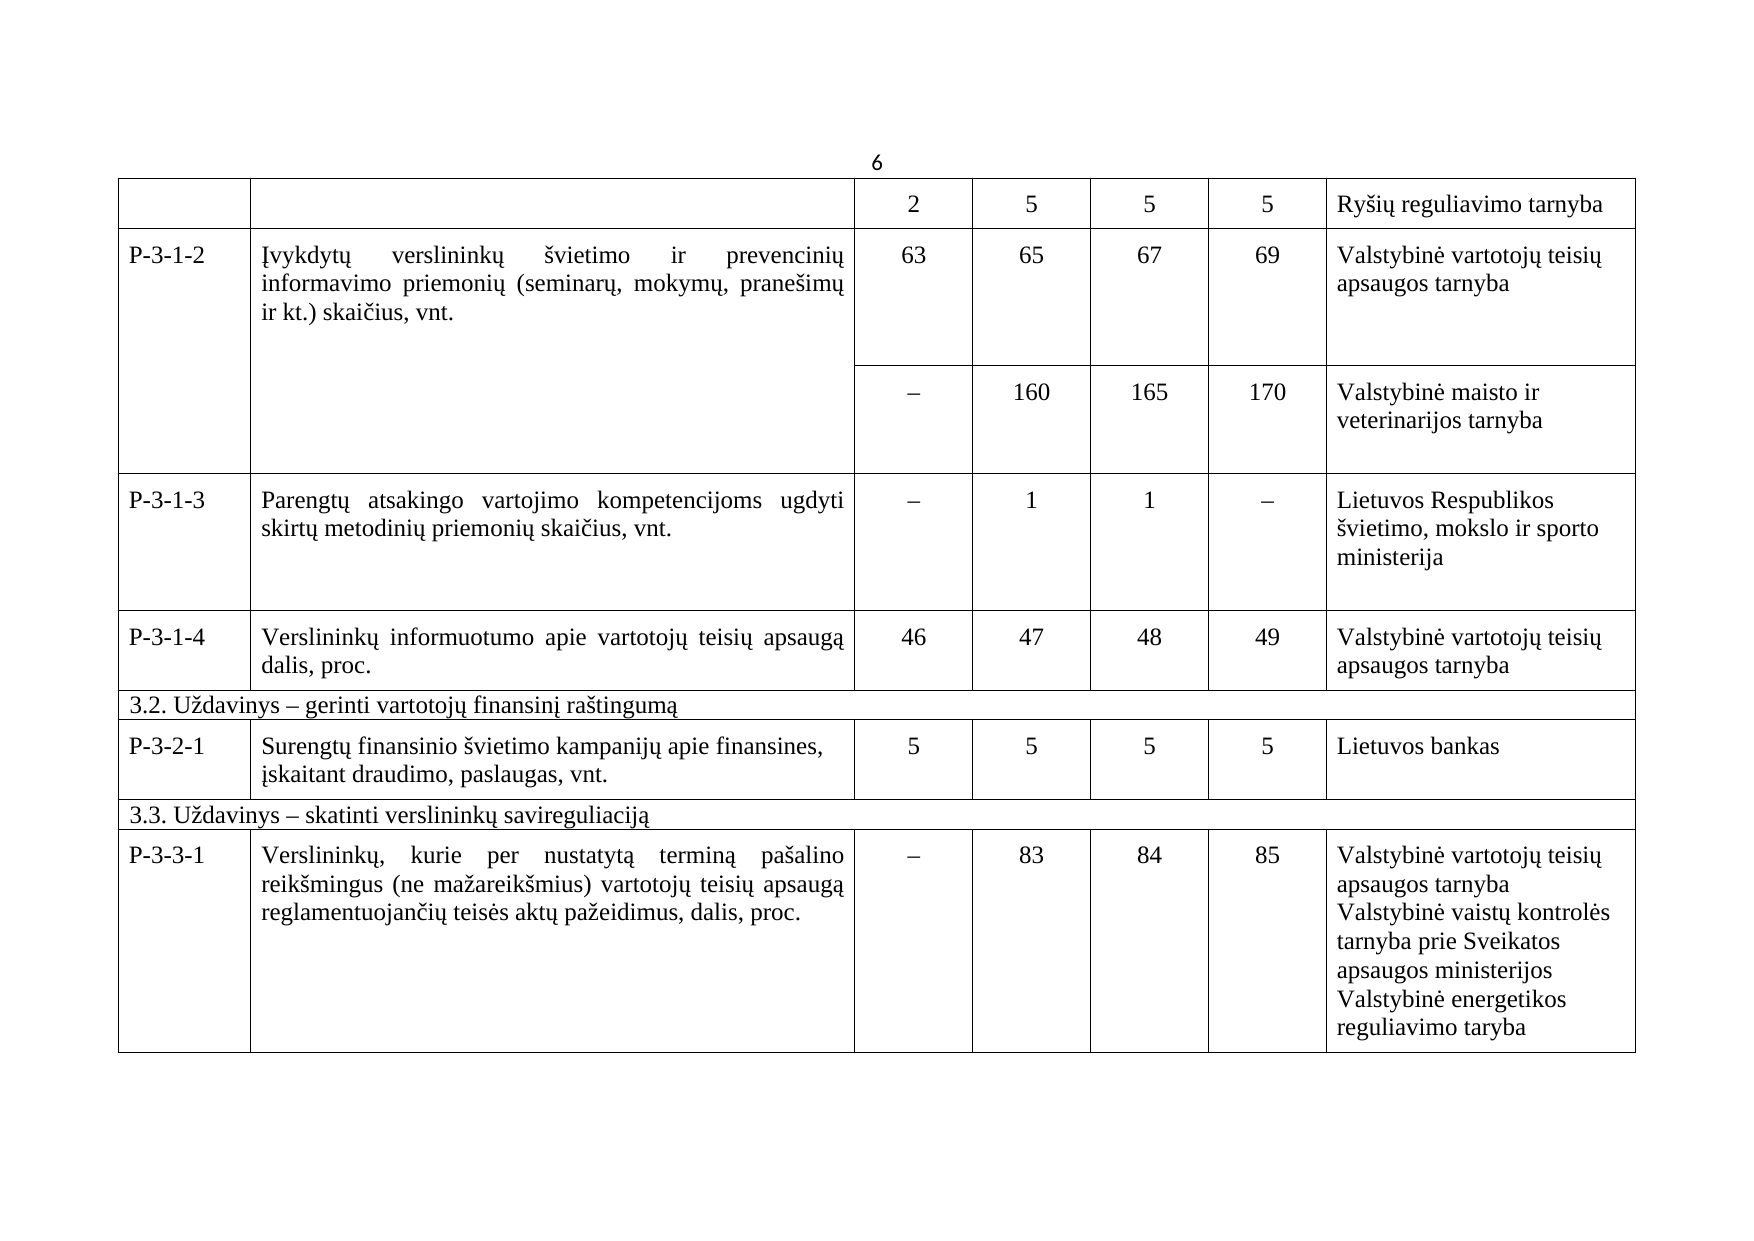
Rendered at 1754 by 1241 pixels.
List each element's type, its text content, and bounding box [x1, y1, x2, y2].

table_cell Parengtų atsakingo vartojimo kompetencijoms ugdyti skirtų metodinių priemonių skaičius, vnt. [251, 474, 854, 610]
table_cell 165 [1091, 366, 1208, 473]
table_cell [251, 179, 854, 228]
table_cell – [1209, 474, 1326, 610]
table_cell 1 [973, 474, 1090, 610]
table_cell 65 [973, 229, 1090, 365]
table_cell Valstybinė maisto ir veterinarijos tarnyba [1327, 366, 1635, 473]
table_cell Verslininkų, kurie per nustatytą terminą pašalino reikšmingus (ne mažareikšmius) vartotojų teisių apsaugą reglamentuojančių teisės aktų pažeidimus, dalis, proc. [251, 830, 854, 1052]
table_cell Lietuvos bankas [1327, 720, 1635, 799]
table_cell 5 [1091, 720, 1208, 799]
table_cell Verslininkų informuotumo apie vartotojų teisių apsaugą dalis, proc. [251, 611, 854, 689]
table_cell Valstybinė vartotojų teisių apsaugos tarnyba [1327, 611, 1635, 689]
table_cell Lietuvos Respublikos švietimo, mokslo ir sporto ministerija [1327, 474, 1635, 610]
table_cell 48 [1091, 611, 1208, 689]
table_cell P-3-1-3 [119, 474, 250, 610]
table_cell 5 [1209, 720, 1326, 799]
table_cell 46 [855, 611, 972, 689]
table_cell P-3-2-1 [119, 720, 250, 799]
table_cell 3.2. Uždavinys – gerinti vartotojų finansinį raštingumą [119, 691, 1635, 719]
table_cell Ryšių reguliavimo tarnyba [1327, 179, 1635, 228]
table_cell – [855, 474, 972, 610]
table_cell Surengtų finansinio švietimo kampanijų apie finansines, įskaitant draudimo, paslaugas, vnt. [251, 720, 854, 799]
table_cell 2 [855, 179, 972, 228]
table_cell 5 [1091, 179, 1208, 228]
table_cell 3.3. Uždavinys – skatinti verslininkų savireguliaciją [119, 800, 1635, 828]
table_cell Valstybinė vartotojų teisių apsaugos tarnyba [1327, 229, 1635, 365]
table_cell 67 [1091, 229, 1208, 365]
table_cell 47 [973, 611, 1090, 689]
table_cell – [855, 366, 972, 473]
table_cell 5 [973, 720, 1090, 799]
table_cell 85 [1209, 830, 1326, 1052]
table_cell P-3-1-2 [119, 229, 250, 473]
table_cell Valstybinė vartotojų teisių apsaugos tarnyba Valstybinė vaistų kontrolės tarnyba prie Sveikatos apsaugos ministerijos Valstybinė energetikos reguliavimo taryba [1327, 830, 1635, 1052]
table_cell 5 [1209, 179, 1326, 228]
table_cell 83 [973, 830, 1090, 1052]
table_cell 63 [855, 229, 972, 365]
table_cell P-3-3-1 [119, 830, 250, 1052]
table_cell P-3-1-4 [119, 611, 250, 689]
table_cell [119, 179, 250, 228]
table_cell 5 [855, 720, 972, 799]
table_cell 84 [1091, 830, 1208, 1052]
table_cell 170 [1209, 366, 1326, 473]
table_cell 1 [1091, 474, 1208, 610]
table_cell 5 [973, 179, 1090, 228]
table_cell 49 [1209, 611, 1326, 689]
table_cell 160 [973, 366, 1090, 473]
table_cell Įvykdytų verslininkų švietimo ir prevencinių informavimo priemonių (seminarų, mokymų, pranešimų ir kt.) skaičius, vnt. [251, 229, 854, 473]
table_cell – [855, 830, 972, 1052]
table_cell 69 [1209, 229, 1326, 365]
